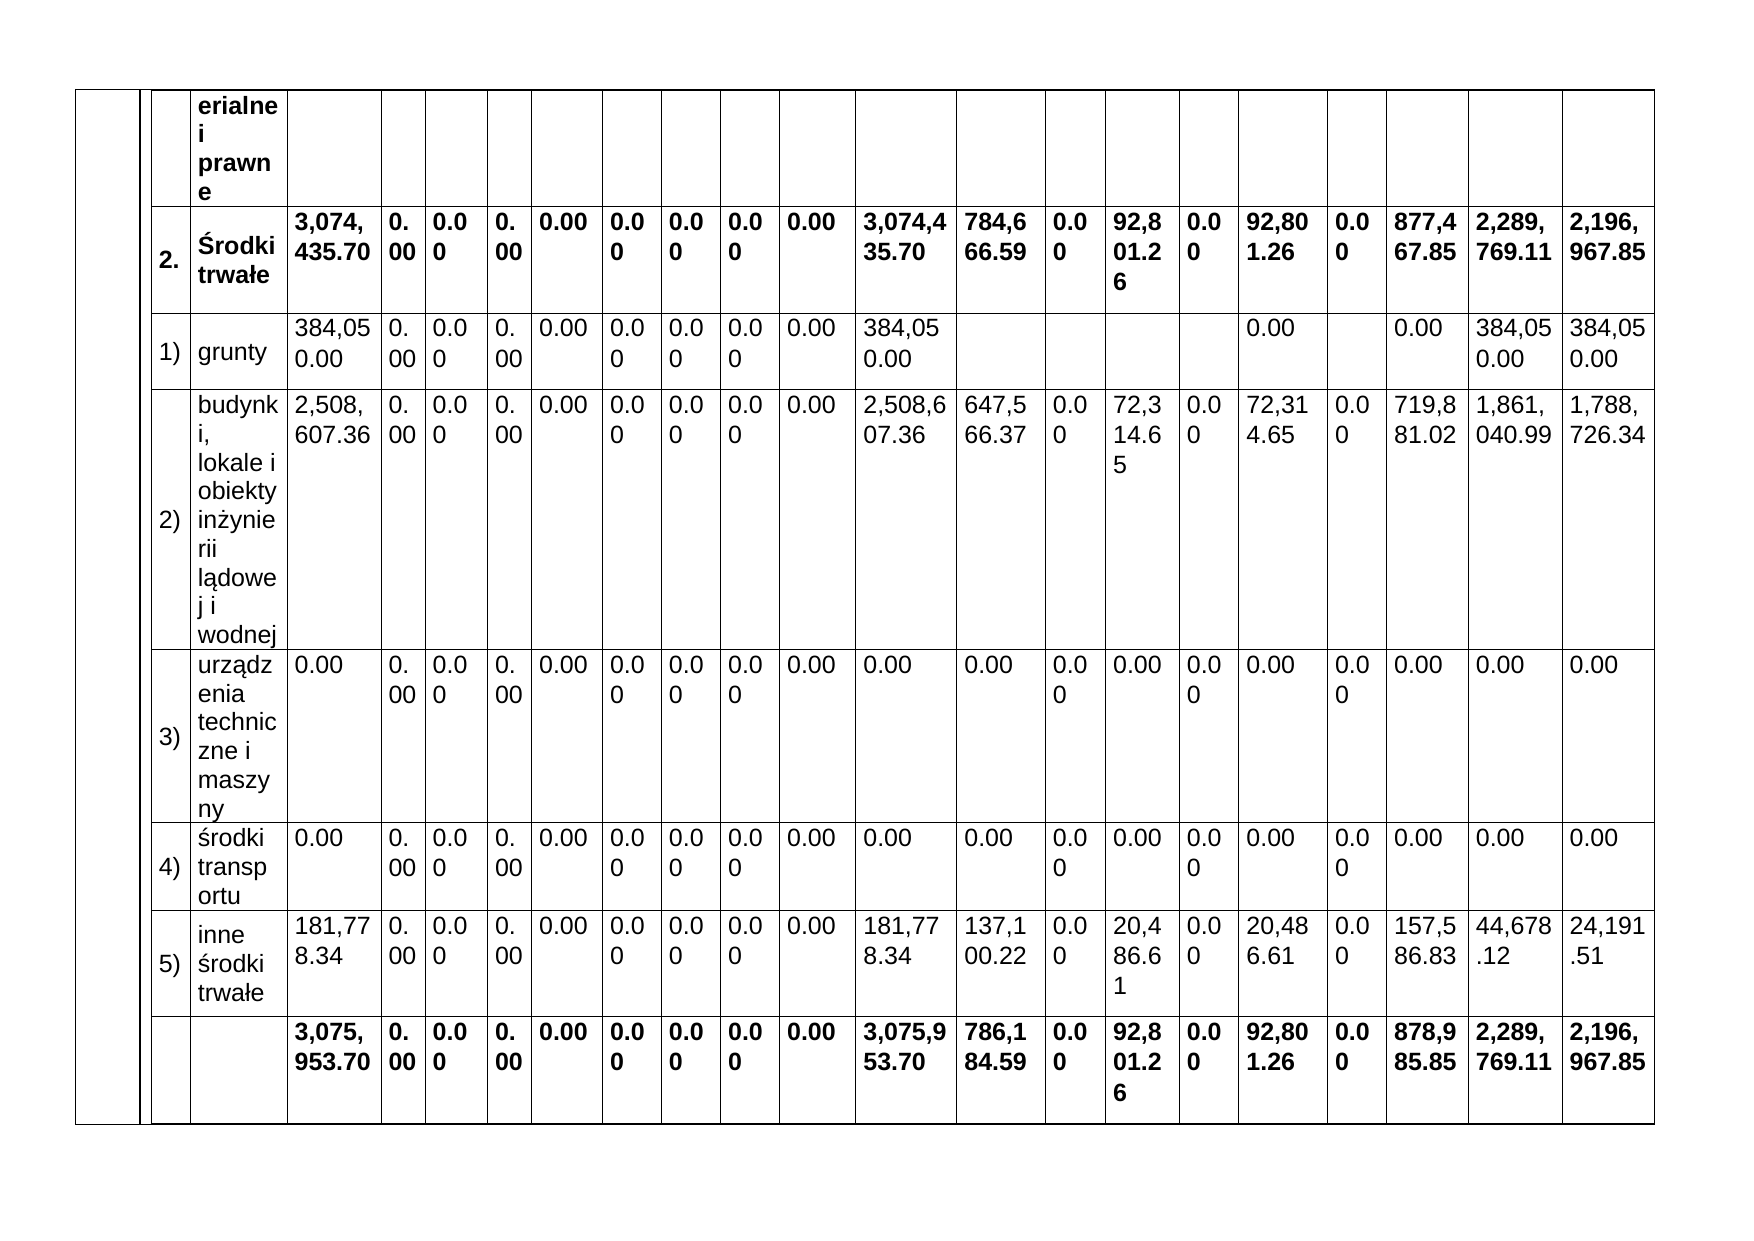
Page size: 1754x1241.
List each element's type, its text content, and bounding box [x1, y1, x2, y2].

table_cell 3 075 953,70 [856, 1017, 956, 1123]
table_cell 2. [152, 207, 190, 312]
table_cell 0,00 [1328, 650, 1386, 822]
table_cell 0,00 [1180, 823, 1238, 909]
table_cell 0,00 [1387, 823, 1468, 909]
table_cell [1180, 314, 1238, 389]
table_cell 0,00 [780, 911, 855, 1016]
table_cell erialne i prawne [191, 91, 287, 206]
table_cell 181 778,34 [288, 911, 381, 1016]
table_cell 0,00 [662, 314, 720, 389]
table_cell 384 050,00 [1469, 314, 1562, 389]
table_cell inne środki trwałe [191, 911, 287, 1016]
table_cell [191, 1017, 287, 1123]
table_cell 2 289 769,11 [1469, 1017, 1562, 1123]
table_cell 0,00 [662, 823, 720, 909]
table_cell 0,00 [426, 650, 487, 822]
table_cell 0,00 [1046, 91, 1105, 206]
table_cell 0,00 [957, 650, 1045, 822]
table_cell 0,00 [1180, 911, 1238, 1016]
table_cell 0,00 [1387, 650, 1468, 822]
table_cell 137 100,22 [957, 911, 1045, 1016]
table_cell [141, 90, 151, 1124]
table_cell grunty [191, 314, 287, 389]
table_cell 877 467,85 [1387, 207, 1468, 312]
table_cell 0,00 [603, 91, 661, 206]
table_cell 0,00 [1239, 650, 1327, 822]
table_cell 3) [152, 650, 190, 822]
table_cell 0,00 [532, 390, 602, 649]
table_cell 157 586,83 [1387, 911, 1468, 1016]
table_cell 2 289 769,11 [1469, 207, 1562, 312]
table_cell 0,00 [957, 823, 1045, 909]
table_cell 0,00 [780, 823, 855, 909]
table_cell 0,00 [1180, 91, 1238, 206]
table_cell 0,00 [532, 1017, 602, 1123]
table_cell 0,00 [1106, 650, 1179, 822]
table_cell 1 861 040,99 [1469, 390, 1562, 649]
table_cell [152, 91, 190, 206]
table_cell 181 778,34 [856, 911, 956, 1016]
table_cell 0,00 [488, 207, 531, 312]
table_cell 3 075 953,70 [288, 1017, 381, 1123]
table_cell 0,00 [288, 823, 381, 909]
table_cell 0,00 [1046, 650, 1105, 822]
table_cell 0,00 [426, 823, 487, 909]
table_cell 0,00 [1328, 911, 1386, 1016]
table_cell 0,00 [721, 207, 779, 312]
table_cell 72 314,65 [1106, 390, 1179, 649]
table_cell 92 801,26 [1239, 1017, 1327, 1123]
table_cell 0,00 [603, 207, 661, 312]
table_cell 0,00 [1180, 390, 1238, 649]
table_cell 1 788 726,34 [1563, 390, 1654, 649]
table_cell 2 508 607,36 [288, 390, 381, 649]
table_cell 4) [152, 823, 190, 909]
table_cell 0,00 [1106, 91, 1179, 206]
table_cell 0,00 [721, 1017, 779, 1123]
table_cell 0,00 [1563, 650, 1654, 822]
table_cell 0,00 [856, 823, 956, 909]
table_cell 0,00 [426, 91, 487, 206]
table_cell 0,00 [603, 650, 661, 822]
table_cell 0,00 [382, 911, 425, 1016]
table_cell 0,00 [662, 911, 720, 1016]
table_cell 3 074 435,70 [856, 207, 956, 312]
table_cell budynki, lokale i obiekty inżynierii lądowej i wodnej [191, 390, 287, 649]
table_cell 0,00 [1180, 207, 1238, 312]
table_cell 0,00 [1046, 823, 1105, 909]
table_cell 0,00 [426, 1017, 487, 1123]
table_cell 647 566,37 [957, 390, 1045, 649]
table_cell 0,00 [721, 314, 779, 389]
table_cell 384 050,00 [856, 314, 956, 389]
table_cell [1106, 314, 1179, 389]
table_cell 0,00 [780, 390, 855, 649]
table_cell 384 050,00 [1563, 314, 1654, 389]
table_cell 0,00 [1563, 823, 1654, 909]
table_cell 0,00 [1046, 911, 1105, 1016]
table_cell 0,00 [382, 1017, 425, 1123]
table_cell 0,00 [721, 911, 779, 1016]
table_cell 0,00 [1106, 823, 1179, 909]
table_cell 0,00 [603, 1017, 661, 1123]
table_cell [856, 91, 956, 206]
table_cell 384 050,00 [288, 314, 381, 389]
table_cell 0,00 [382, 390, 425, 649]
table_cell 0,00 [488, 650, 531, 822]
table_cell 0,00 [382, 650, 425, 822]
table_cell 0,00 [1469, 650, 1562, 822]
table_cell 0,00 [662, 1017, 720, 1123]
table_cell 0,00 [1046, 1017, 1105, 1123]
table_cell 0,00 [1328, 91, 1386, 206]
table_cell 0,00 [1469, 91, 1562, 206]
table_cell 0,00 [1563, 91, 1654, 206]
table_cell 0,00 [488, 823, 531, 909]
table_cell 0,00 [426, 390, 487, 649]
table_cell 0,00 [1469, 823, 1562, 909]
table_cell 0,00 [721, 91, 779, 206]
table_cell 0,00 [662, 91, 720, 206]
table_cell 784 666,59 [957, 207, 1045, 312]
table_cell [1328, 314, 1386, 389]
table_cell 0,00 [1180, 1017, 1238, 1123]
table_cell 719 881,02 [1387, 390, 1468, 649]
table_cell 0,00 [426, 911, 487, 1016]
table_cell 0,00 [532, 91, 602, 206]
table_cell 1) [152, 314, 190, 389]
table_cell 44 678,12 [1469, 911, 1562, 1016]
table_cell 0,00 [426, 314, 487, 389]
table_cell 0,00 [288, 650, 381, 822]
table_cell 0,00 [382, 207, 425, 312]
table_cell 0,00 [603, 911, 661, 1016]
table_cell 0,00 [1180, 650, 1238, 822]
table_cell 0,00 [1328, 207, 1386, 312]
table_cell 0,00 [1387, 314, 1468, 389]
table_cell [76, 90, 139, 1124]
table_cell 72 314,65 [1239, 390, 1327, 649]
table_cell 20 486,61 [1239, 911, 1327, 1016]
table_cell 0,00 [382, 91, 425, 206]
table_cell 0,00 [488, 314, 531, 389]
table_cell 0,00 [1328, 1017, 1386, 1123]
table_cell 0,00 [662, 207, 720, 312]
table_cell [288, 91, 381, 206]
table_cell 0,00 [780, 1017, 855, 1123]
table_cell [957, 314, 1045, 389]
table_cell 0,00 [488, 390, 531, 649]
table_cell 0,00 [780, 207, 855, 312]
table_cell [957, 91, 1045, 206]
table_cell 0,00 [721, 650, 779, 822]
table_cell 786 184,59 [957, 1017, 1045, 1123]
table_cell Środki trwałe [191, 207, 287, 312]
table_cell [152, 1017, 190, 1123]
table_cell 0,00 [532, 823, 602, 909]
table_cell 0,00 [488, 91, 531, 206]
table_cell 92 801,26 [1239, 207, 1327, 312]
table_cell 0,00 [532, 911, 602, 1016]
table_cell 0,00 [532, 314, 602, 389]
table_cell 2 196 967,85 [1563, 1017, 1654, 1123]
table_cell 0,00 [1239, 314, 1327, 389]
table_cell 0,00 [426, 207, 487, 312]
table_cell 92 801,26 [1106, 207, 1179, 312]
table_cell 2 196 967,85 [1563, 207, 1654, 312]
table_cell 0,00 [1239, 823, 1327, 909]
table_cell 2 508 607,36 [856, 390, 956, 649]
table_cell 878 985,85 [1387, 1017, 1468, 1123]
table_cell 24 191,51 [1563, 911, 1654, 1016]
table_cell 0,00 [780, 91, 855, 206]
table_cell 0,00 [382, 823, 425, 909]
table_cell 0,00 [780, 314, 855, 389]
table_cell 0,00 [1046, 207, 1105, 312]
table_cell 0,00 [1239, 91, 1327, 206]
table_cell środki transportu [191, 823, 287, 909]
table_cell 0,00 [488, 911, 531, 1016]
table_cell 0,00 [1046, 390, 1105, 649]
table_cell 3 074 435,70 [288, 207, 381, 312]
table_cell 0,00 [532, 207, 602, 312]
table_cell 0,00 [603, 823, 661, 909]
table_cell 2) [152, 390, 190, 649]
table_cell 0,00 [382, 314, 425, 389]
table_cell 0,00 [488, 1017, 531, 1123]
table_cell [1046, 314, 1105, 389]
table_cell 0,00 [662, 390, 720, 649]
table_cell 20 486,61 [1106, 911, 1179, 1016]
table_cell 0,00 [603, 390, 661, 649]
table_cell 0,00 [721, 823, 779, 909]
table_cell 0,00 [603, 314, 661, 389]
table_cell 0,00 [532, 650, 602, 822]
table_cell 0,00 [1328, 390, 1386, 649]
table_cell 5) [152, 911, 190, 1016]
table_cell urządzenia techniczne i maszyny [191, 650, 287, 822]
table_cell 0,00 [721, 390, 779, 649]
table_cell 92 801,26 [1106, 1017, 1179, 1123]
table_cell 0,00 [1328, 823, 1386, 909]
table_cell 0,00 [856, 650, 956, 822]
table_cell [1387, 91, 1468, 206]
table_cell 0,00 [662, 650, 720, 822]
table_cell 0,00 [780, 650, 855, 822]
